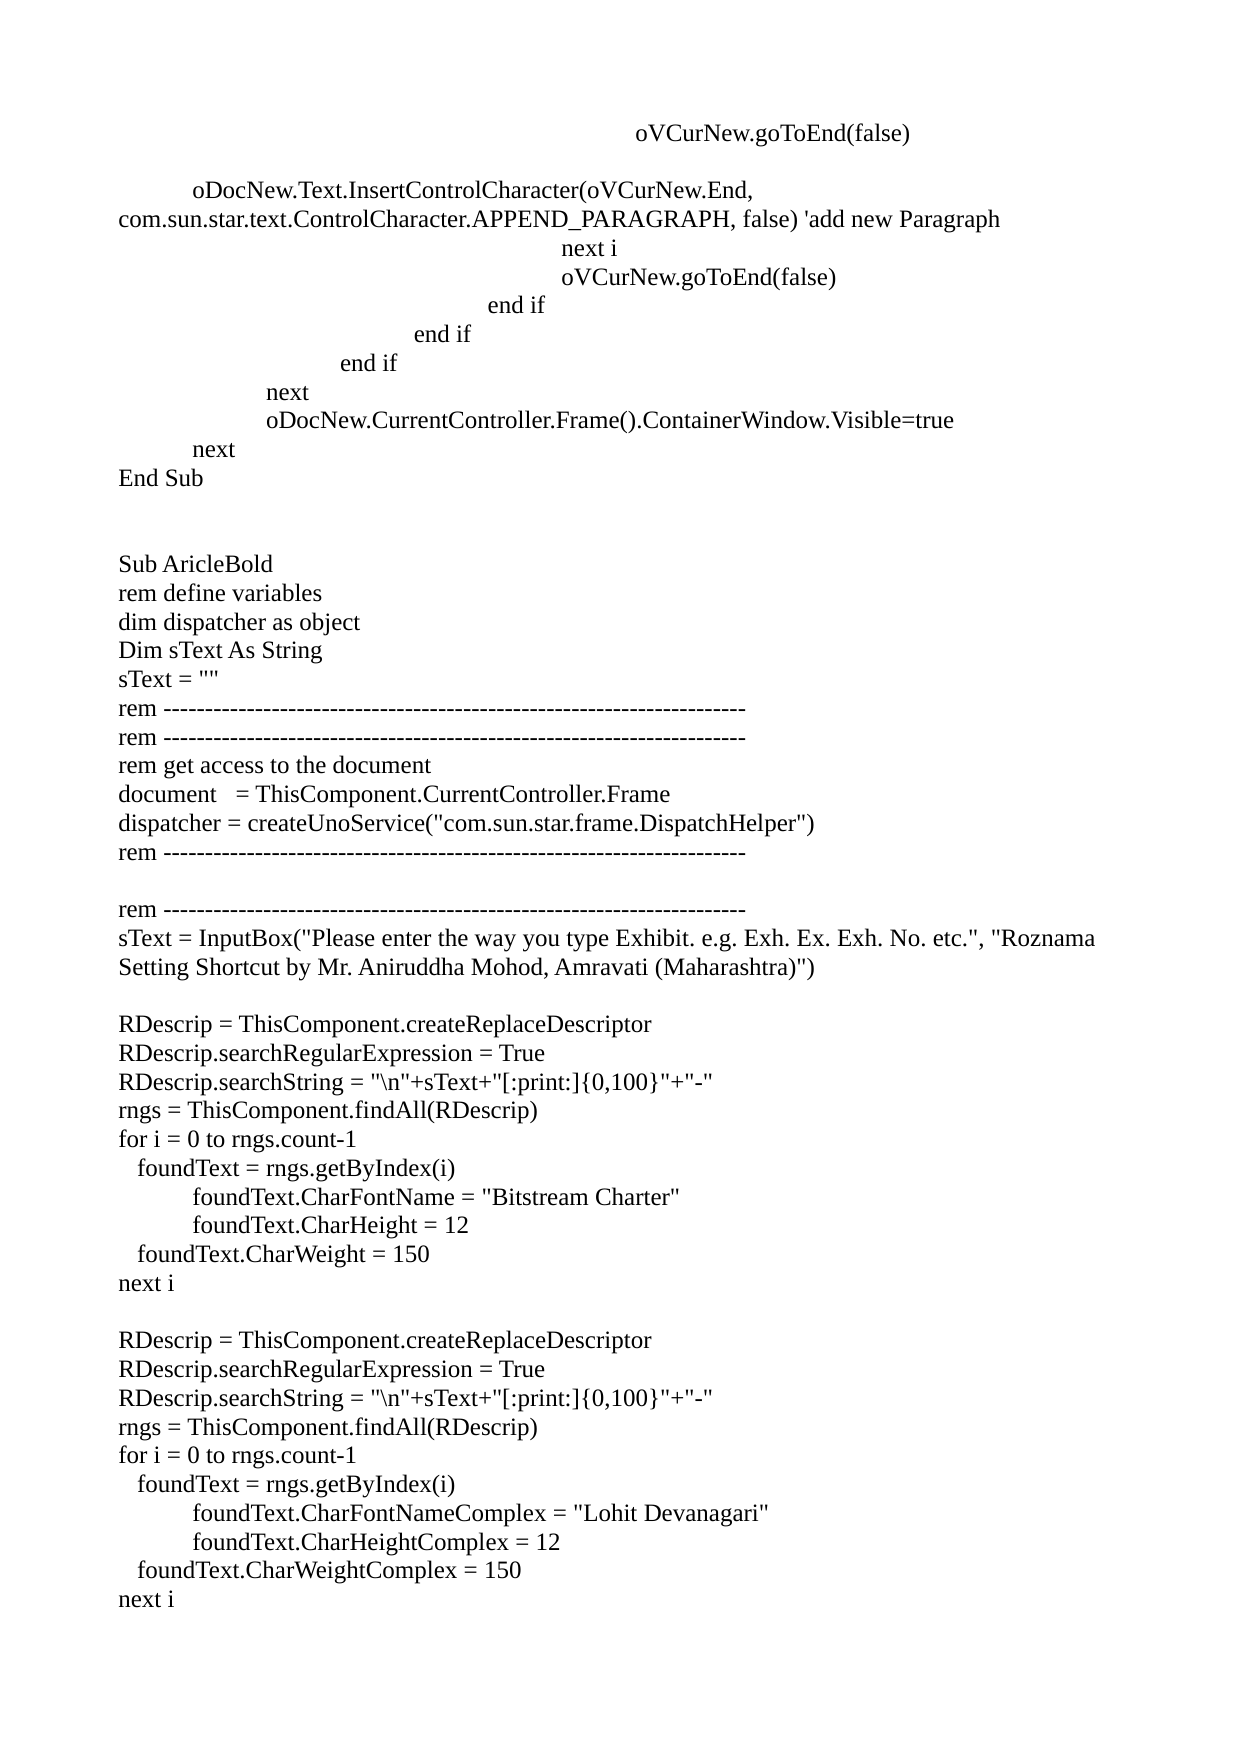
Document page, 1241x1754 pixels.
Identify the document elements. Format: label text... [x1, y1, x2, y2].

text rem ---------------------------------------------------------------------- [118, 693, 1122, 722]
text rem get access to the document [118, 751, 1122, 779]
text oDocNew.Text.InsertControlCharacter(oVCurNew.End, com.sun.star.text.ControlCharacter.APPEND_PARAGRAPH, false) 'add new Paragraph [118, 147, 1122, 233]
text RDescrip.searchString = "\n"+sText+"[:print:]{0,100}"+"-" [118, 1383, 1122, 1412]
text dispatcher = createUnoService("com.sun.star.frame.DispatchHelper") [118, 808, 1122, 837]
text sText = "" [118, 664, 1122, 693]
text oDocNew.CurrentController.Frame().ContainerWindow.Visible=true [118, 406, 1122, 434]
text for i = 0 to rngs.count-1 [118, 1124, 1122, 1153]
text foundText.CharWeight = 150 [118, 1239, 1122, 1268]
text for i = 0 to rngs.count-1 [118, 1441, 1122, 1469]
text Dim sText As String [118, 636, 1122, 664]
text foundText.CharFontNameComplex = "Lohit Devanagari" [118, 1498, 1122, 1527]
text next [118, 434, 1122, 463]
text next [118, 377, 1122, 406]
text dim dispatcher as object [118, 607, 1122, 636]
text RDescrip = ThisComponent.createReplaceDescriptor [118, 1326, 1122, 1354]
text sText = InputBox("Please enter the way you type Exhibit. e.g. Exh. Ex. Exh. No. etc.", "Roznama Setting Shortcut by Mr. Aniruddha Mohod, Amravati (Maharashtra)") [118, 923, 1122, 981]
text next i [118, 1268, 1122, 1297]
text RDescrip.searchRegularExpression = True [118, 1354, 1122, 1383]
text rem ---------------------------------------------------------------------- [118, 894, 1122, 923]
text next i [118, 1584, 1122, 1613]
text foundText.CharHeight = 12 [118, 1211, 1122, 1239]
text next i [118, 233, 1122, 262]
text rem ---------------------------------------------------------------------- [118, 722, 1122, 751]
text end if [118, 348, 1122, 377]
text end if [118, 319, 1122, 348]
text RDescrip.searchString = "\n"+sText+"[:print:]{0,100}"+"-" [118, 1067, 1122, 1096]
text rngs = ThisComponent.findAll(RDescrip) [118, 1096, 1122, 1124]
text foundText.CharWeightComplex = 150 [118, 1556, 1122, 1584]
text foundText = rngs.getByIndex(i) [118, 1469, 1122, 1498]
text End Sub [118, 463, 1122, 492]
text RDescrip.searchRegularExpression = True [118, 1038, 1122, 1067]
text Sub AricleBold [118, 549, 1122, 578]
text oVCurNew.goToEnd(false) [118, 118, 1122, 147]
text foundText.CharHeightComplex = 12 [118, 1527, 1122, 1556]
text foundText = rngs.getByIndex(i) [118, 1153, 1122, 1182]
text rem ---------------------------------------------------------------------- [118, 837, 1122, 866]
text foundText.CharFontName = "Bitstream Charter" [118, 1182, 1122, 1211]
text end if [118, 291, 1122, 319]
text document = ThisComponent.CurrentController.Frame [118, 779, 1122, 808]
text rem define variables [118, 578, 1122, 607]
text oVCurNew.goToEnd(false) [118, 262, 1122, 291]
text RDescrip = ThisComponent.createReplaceDescriptor [118, 1009, 1122, 1038]
text rngs = ThisComponent.findAll(RDescrip) [118, 1412, 1122, 1441]
